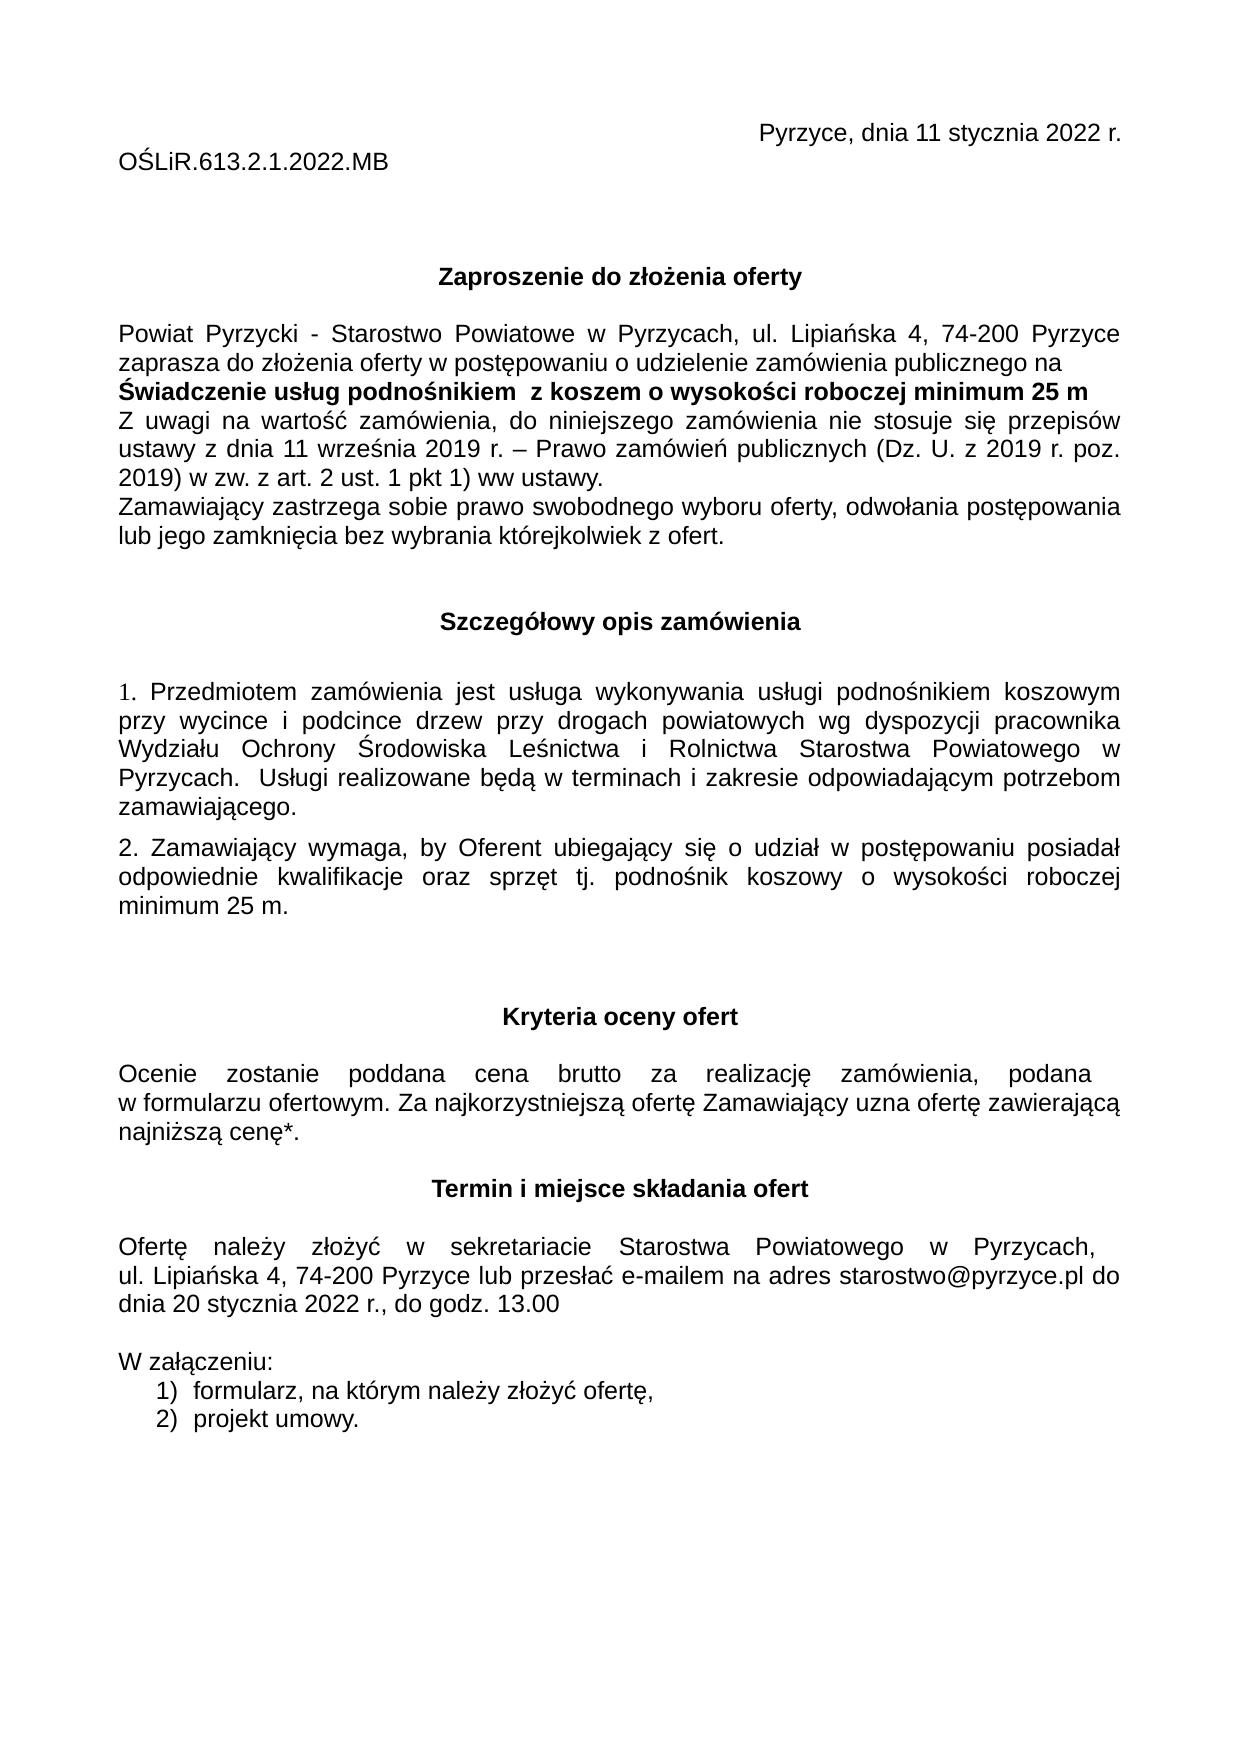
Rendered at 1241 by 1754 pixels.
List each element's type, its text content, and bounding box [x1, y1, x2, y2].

text Świadczenie usług podnośnikiem z koszem o wysokości roboczej minimum 25 m [118, 377, 1122, 406]
text W załączeniu: [118, 1347, 1122, 1376]
text Zaproszenie do złożenia oferty [118, 262, 1122, 291]
list formularz, na którym należy złożyć ofertę, [156, 1376, 1122, 1404]
text Z uwagi na wartość zamówienia, do niniejszego zamówienia nie stosuje się przepisów ustawy z dnia 11 września 2019 r. – Prawo zamówień publicznych (Dz. U. z 2019 r. poz. 2019) w zw. z art. 2 ust. 1 pkt 1) ww ustawy. [118, 406, 1122, 492]
text OŚLiR.613.2.1.2022.MB [118, 147, 1122, 176]
text 1. Przedmiotem zamówienia jest usługa wykonywania usługi podnośnikiem koszowym przy wycince i podcince drzew przy drogach powiatowych wg dyspozycji pracownika Wydziału Ochrony Środowiska Leśnictwa i Rolnictwa Starostwa Powiatowego w Pyrzycach. Usługi realizowane będą w terminach i zakresie odpowiadającym potrzebom zamawiającego. [118, 677, 1122, 821]
text Ofertę należy złożyć w sekretariacie Starostwa Powiatowego w Pyrzycach, ul. Lipiańska 4, 74-200 Pyrzyce lub przesłać e-mailem na adres starostwo@pyrzyce.pl do dnia 20 stycznia 2022 r., do godz. 13.00 [118, 1232, 1122, 1318]
text Termin i miejsce składania ofert [118, 1174, 1122, 1203]
text Szczegółowy opis zamówienia [118, 607, 1122, 636]
text 2. Zamawiający wymaga, by Oferent ubiegający się o udział w postępowaniu posiadał odpowiednie kwalifikacje oraz sprzęt tj. podnośnik koszowy o wysokości roboczej minimum 25 m. [118, 833, 1122, 919]
text Powiat Pyrzycki - Starostwo Powiatowe w Pyrzycach, ul. Lipiańska 4, 74-200 Pyrzyce zaprasza do złożenia oferty w postępowaniu o udzielenie zamówienia publicznego na [118, 319, 1122, 377]
text Ocenie zostanie poddana cena brutto za realizację zamówienia, podana w formularzu ofertowym. Za najkorzystniejszą ofertę Zamawiający uzna ofertę zawierającą najniższą cenę*. [118, 1059, 1122, 1146]
text Pyrzyce, dnia 11 stycznia 2022 r. [118, 118, 1122, 147]
text Kryteria oceny ofert [118, 1002, 1122, 1031]
text Zamawiający zastrzega sobie prawo swobodnego wyboru oferty, odwołania postępowania lub jego zamknięcia bez wybrania którejkolwiek z ofert. [118, 492, 1122, 549]
list projekt umowy. [156, 1404, 1122, 1433]
